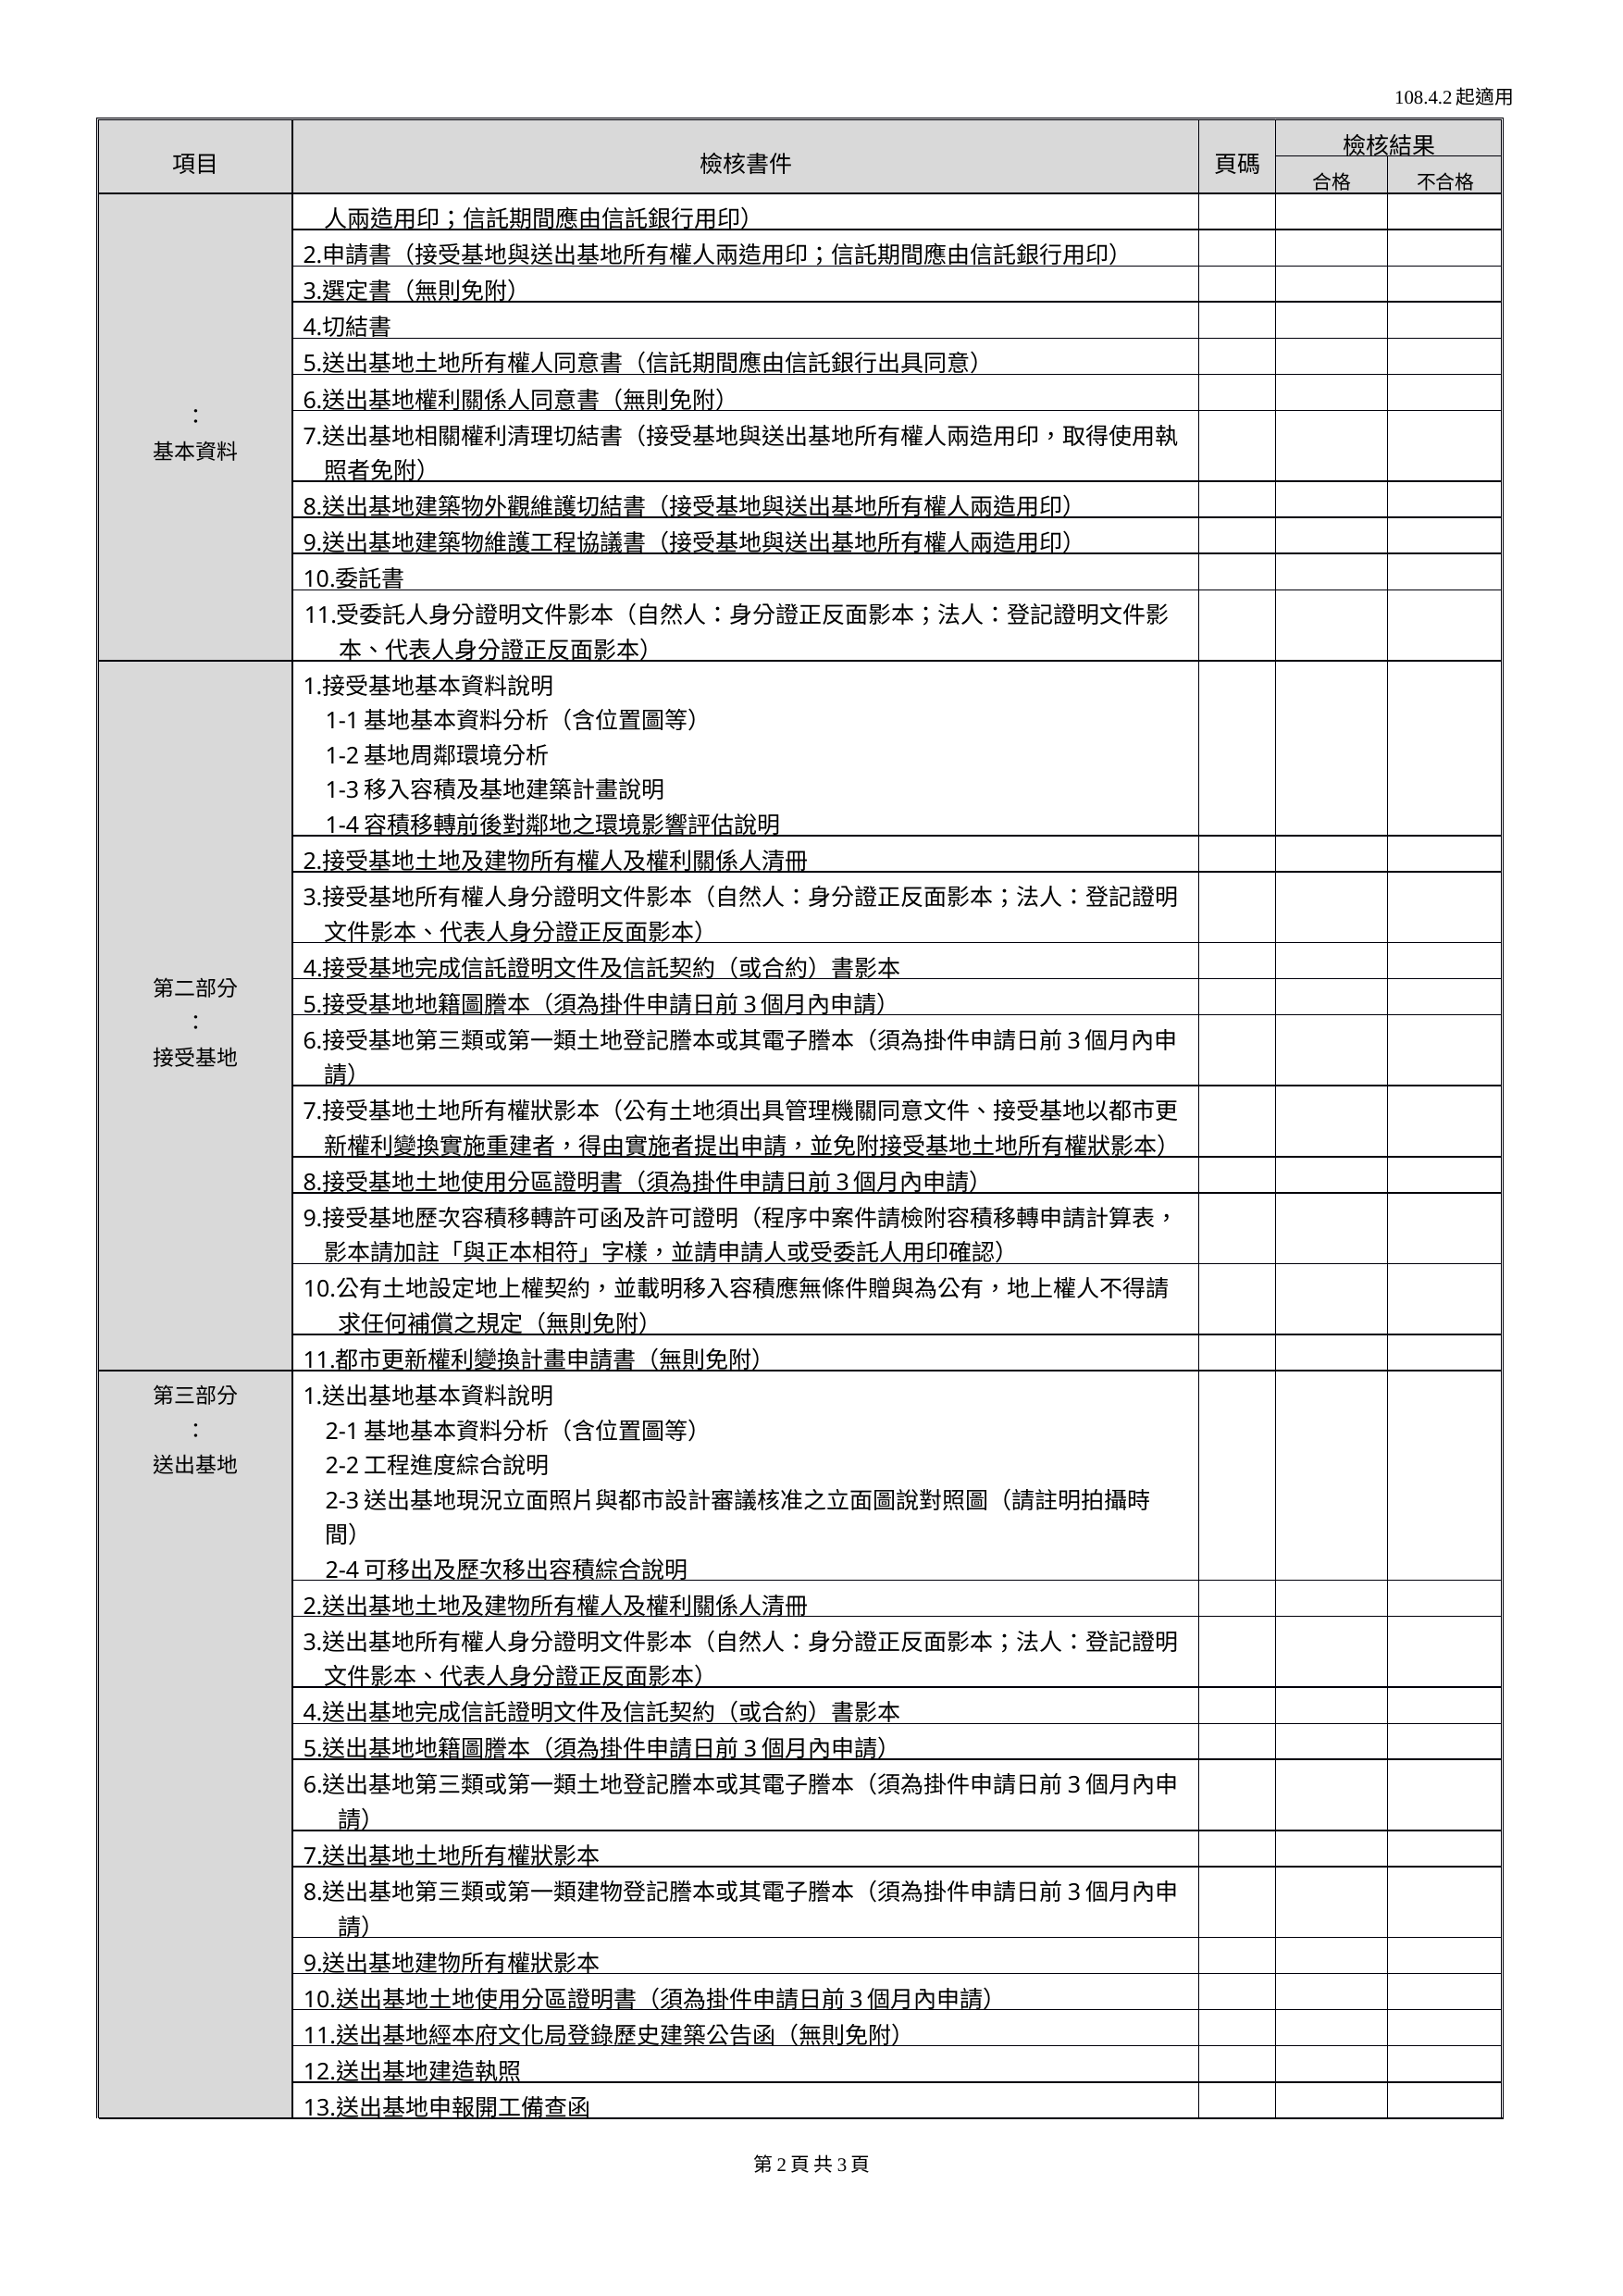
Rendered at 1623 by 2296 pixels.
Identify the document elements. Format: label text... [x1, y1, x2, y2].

table_cell [1276, 1974, 1387, 2009]
table_cell [1199, 662, 1275, 835]
table_cell [1199, 2046, 1275, 2081]
table_cell [1276, 1371, 1387, 1580]
table_cell 9.接受基地歷次容積移轉許可函及許可證明（程序中案件請檢附容積移轉申請計算表，影本請加註「與正本相符」字樣，並請申請人或受委託人用印確認） [293, 1194, 1198, 1262]
table_cell [1388, 194, 1501, 229]
table_cell 7.送出基地土地所有權狀影本 [293, 1831, 1198, 1866]
table_cell [1276, 979, 1387, 1014]
table_cell [1276, 411, 1387, 480]
table_cell [1276, 662, 1387, 835]
table_cell [1276, 1581, 1387, 1616]
table_cell 7.送出基地相關權利清理切結書（接受基地與送出基地所有權人兩造用印，取得使用執照者免附） [293, 411, 1198, 480]
table_cell [1199, 837, 1275, 871]
table_cell [1276, 943, 1387, 978]
table_cell [1388, 2010, 1501, 2045]
table_cell [1276, 482, 1387, 516]
table_header 檢核結果 [1276, 120, 1501, 155]
table_cell 5.送出基地土地所有權人同意書（信託期間應由信託銀行出具同意） [293, 339, 1198, 373]
table_cell [1199, 482, 1275, 516]
table_cell 8.接受基地土地使用分區證明書（須為掛件申請日前3個月內申請） [293, 1158, 1198, 1192]
table_cell [1199, 1371, 1275, 1580]
table_cell [1388, 1760, 1501, 1830]
table_cell 8.送出基地第三類或第一類建物登記謄本或其電子謄本（須為掛件申請日前3個月內申請） [293, 1868, 1198, 1937]
table_cell [1276, 518, 1387, 552]
table_cell [1276, 554, 1387, 589]
table_cell [1276, 339, 1387, 373]
table_cell [1199, 873, 1275, 942]
table_cell [1388, 662, 1501, 835]
table_cell [1199, 1617, 1275, 1686]
table_cell [1388, 1158, 1501, 1192]
table_cell 10.委託書 [293, 554, 1198, 589]
table_cell [1388, 1831, 1501, 1866]
table_cell [1276, 1015, 1387, 1085]
table_cell [1199, 1938, 1275, 1973]
table_cell [1199, 554, 1275, 589]
table_cell [1199, 979, 1275, 1014]
table_cell 5.送出基地地籍圖謄本（須為掛件申請日前3個月內申請） [293, 1724, 1198, 1758]
table_cell [1276, 837, 1387, 871]
table_cell [1388, 590, 1501, 660]
table_cell [1388, 1688, 1501, 1722]
table_cell [1276, 1335, 1387, 1370]
table_cell 6.送出基地權利關係人同意書（無則免附） [293, 375, 1198, 410]
table_cell [1388, 1617, 1501, 1686]
table_cell [1276, 873, 1387, 942]
table_cell [1388, 1938, 1501, 1973]
table_cell [1199, 1015, 1275, 1085]
table_cell [1388, 1264, 1501, 1334]
table_cell [1276, 1194, 1387, 1262]
table_cell 7.接受基地土地所有權狀影本（公有土地須出具管理機關同意文件、接受基地以都市更新權利變換實施重建者，得由實施者提出申請，並免附接受基地土地所有權狀影本） [293, 1086, 1198, 1156]
table_cell [1276, 375, 1387, 410]
table_cell [1388, 2046, 1501, 2081]
table_cell 2.申請書（接受基地與送出基地所有權人兩造用印；信託期間應由信託銀行用印） [293, 230, 1198, 265]
table_cell 13.送出基地申報開工備查函 [293, 2083, 1198, 2117]
table_cell [1276, 1938, 1387, 1973]
table_cell [1388, 1724, 1501, 1758]
table_cell 1.送出基地基本資料說明 2-1基地基本資料分析（含位置圖等） 2-2工程進度綜合說明 2-3送出基地現況立面照片與都市設計審議核准之立面圖說對照圖（請註明拍攝時間） 2-4可移出及歷次移出容積綜合說明 [293, 1371, 1198, 1580]
table_cell [1276, 1158, 1387, 1192]
table_cell [1199, 518, 1275, 552]
table_cell [1276, 230, 1387, 265]
table_cell 3.接受基地所有權人身分證明文件影本（自然人：身分證正反面影本；法人：登記證明文件影本、代表人身分證正反面影本） [293, 873, 1198, 942]
table_cell [1199, 194, 1275, 229]
table_cell [1388, 375, 1501, 410]
table_cell 合格 [1276, 156, 1387, 192]
table_cell [1276, 1868, 1387, 1937]
table_cell [1388, 837, 1501, 871]
table_cell [1276, 1086, 1387, 1156]
table_cell [1199, 1724, 1275, 1758]
table_cell [1388, 1581, 1501, 1616]
table_cell [1388, 1371, 1501, 1580]
table_cell 不合格 [1388, 156, 1501, 192]
table_cell [1199, 411, 1275, 480]
table_cell ： 基本資料 [99, 194, 291, 660]
table_cell 6.送出基地第三類或第一類土地登記謄本或其電子謄本（須為掛件申請日前3個月內申請） [293, 1760, 1198, 1830]
table_cell 4.切結書 [293, 303, 1198, 337]
table_cell [1388, 1015, 1501, 1085]
table_cell [1199, 1760, 1275, 1830]
table_cell [1276, 1617, 1387, 1686]
table_cell 4.送出基地完成信託證明文件及信託契約（或合約）書影本 [293, 1688, 1198, 1722]
table_cell 第二部分 ： 接受基地 [99, 662, 291, 1370]
table_cell [1388, 1335, 1501, 1370]
table_cell 第三部分 ： 送出基地 [99, 1371, 291, 2117]
table_cell [1276, 590, 1387, 660]
table_cell [1199, 1086, 1275, 1156]
table_cell [1388, 1086, 1501, 1156]
table_cell 6.接受基地第三類或第一類土地登記謄本或其電子謄本（須為掛件申請日前3個月內申請） [293, 1015, 1198, 1085]
table_cell 9.送出基地建物所有權狀影本 [293, 1938, 1198, 1973]
table_cell [1199, 2010, 1275, 2045]
table_cell [1388, 339, 1501, 373]
table_cell [1276, 2010, 1387, 2045]
table_cell 1.接受基地基本資料說明 1-1基地基本資料分析（含位置圖等） 1-2基地周鄰環境分析 1-3移入容積及基地建築計畫說明 1-4容積移轉前後對鄰地之環境影響評估說明 [293, 662, 1198, 835]
table_cell 人兩造用印；信託期間應由信託銀行用印） [293, 194, 1198, 229]
table_cell [1199, 1194, 1275, 1262]
table_cell 2.送出基地土地及建物所有權人及權利關係人清冊 [293, 1581, 1198, 1616]
table_cell [1388, 1194, 1501, 1262]
table_cell [1276, 194, 1387, 229]
table_cell [1388, 943, 1501, 978]
table_cell [1276, 1688, 1387, 1722]
table_cell [1388, 303, 1501, 337]
table_cell [1276, 1831, 1387, 1866]
table_header 項目 [99, 120, 291, 192]
table_cell [1199, 590, 1275, 660]
table_cell [1388, 518, 1501, 552]
table_cell 12.送出基地建造執照 [293, 2046, 1198, 2081]
table_cell 2.接受基地土地及建物所有權人及權利關係人清冊 [293, 837, 1198, 871]
table_cell 9.送出基地建築物維護工程協議書（接受基地與送出基地所有權人兩造用印） [293, 518, 1198, 552]
table_cell [1199, 1831, 1275, 1866]
table_cell [1199, 1868, 1275, 1937]
table_cell 4.接受基地完成信託證明文件及信託契約（或合約）書影本 [293, 943, 1198, 978]
table_cell [1388, 554, 1501, 589]
table_cell [1276, 267, 1387, 301]
table_cell [1199, 230, 1275, 265]
table_cell [1199, 303, 1275, 337]
table_cell [1388, 979, 1501, 1014]
table_cell [1388, 411, 1501, 480]
table_cell [1199, 1264, 1275, 1334]
table_cell [1388, 267, 1501, 301]
table_cell [1276, 2083, 1387, 2117]
table_cell 5.接受基地地籍圖謄本（須為掛件申請日前3個月內申請） [293, 979, 1198, 1014]
table_cell [1199, 1688, 1275, 1722]
table_cell [1276, 1724, 1387, 1758]
table_cell 10.公有土地設定地上權契約，並載明移入容積應無條件贈與為公有，地上權人不得請求任何補償之規定（無則免附） [293, 1264, 1198, 1334]
table_cell 3.送出基地所有權人身分證明文件影本（自然人：身分證正反面影本；法人：登記證明文件影本、代表人身分證正反面影本） [293, 1617, 1198, 1686]
table_header 頁碼 [1199, 120, 1275, 192]
table_cell [1199, 1335, 1275, 1370]
table_cell [1199, 943, 1275, 978]
table_cell [1199, 339, 1275, 373]
table_cell [1199, 375, 1275, 410]
table_cell [1388, 873, 1501, 942]
table_cell [1276, 1264, 1387, 1334]
table_cell [1388, 1868, 1501, 1937]
table_cell [1199, 1581, 1275, 1616]
table_cell 11.送出基地經本府文化局登錄歷史建築公告函（無則免附） [293, 2010, 1198, 2045]
table_cell [1388, 1974, 1501, 2009]
table_cell [1388, 2083, 1501, 2117]
table_cell [1276, 2046, 1387, 2081]
table_cell 3.選定書（無則免附） [293, 267, 1198, 301]
table_cell 11.都市更新權利變換計畫申請書（無則免附） [293, 1335, 1198, 1370]
table_cell [1199, 2083, 1275, 2117]
table_header 檢核書件 [293, 120, 1198, 192]
table_cell 10.送出基地土地使用分區證明書（須為掛件申請日前3個月內申請） [293, 1974, 1198, 2009]
table_cell 8.送出基地建築物外觀維護切結書（接受基地與送出基地所有權人兩造用印） [293, 482, 1198, 516]
table_cell [1388, 482, 1501, 516]
table_cell 11.受委託人身分證明文件影本（自然人：身分證正反面影本；法人：登記證明文件影本、代表人身分證正反面影本） [293, 590, 1198, 660]
table_cell [1199, 267, 1275, 301]
table_cell [1199, 1158, 1275, 1192]
table_cell [1276, 1760, 1387, 1830]
table_cell [1388, 230, 1501, 265]
table_cell [1276, 303, 1387, 337]
table_cell [1199, 1974, 1275, 2009]
